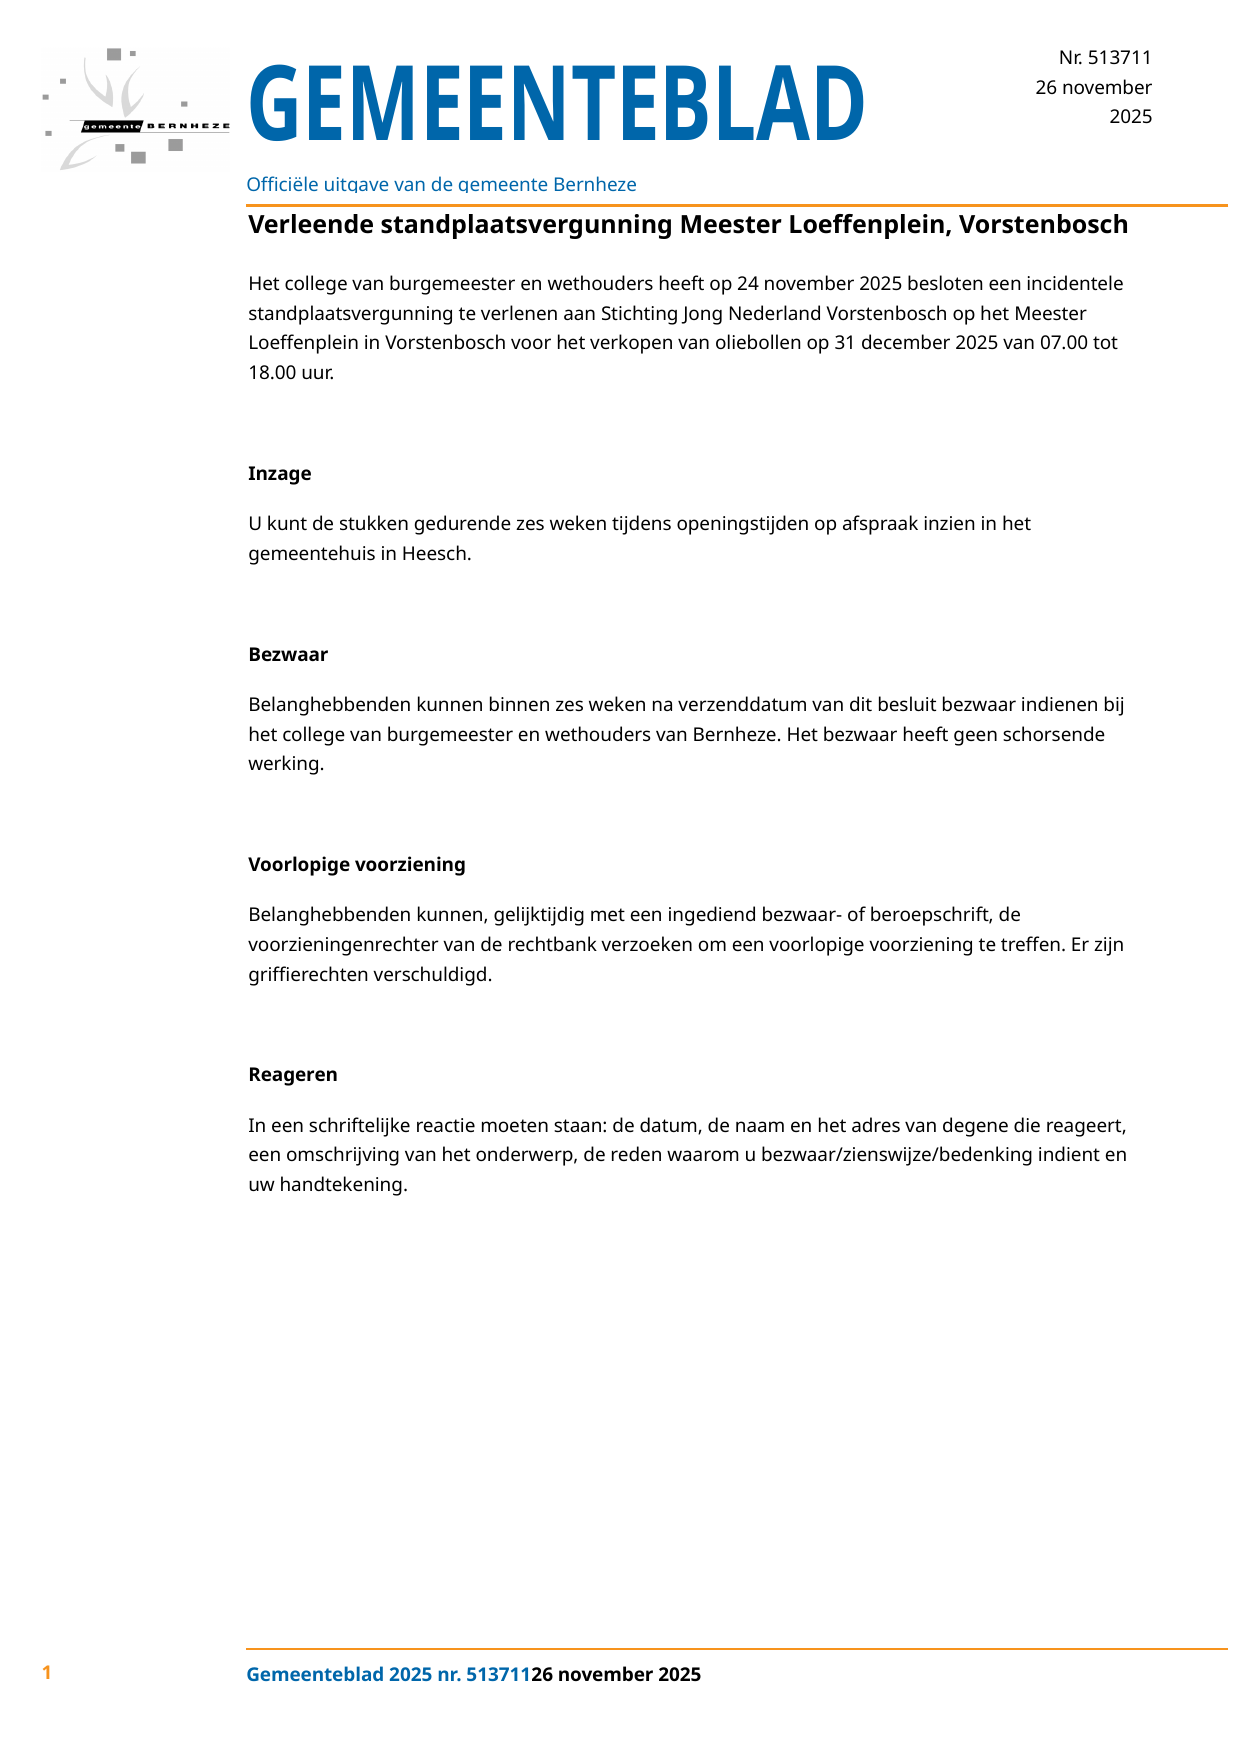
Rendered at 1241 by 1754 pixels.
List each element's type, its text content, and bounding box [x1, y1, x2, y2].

text Inzage [248, 460, 1152, 486]
text Belanghebbenden kunnen, gelijktijdig met een ingediend bezwaar- of beroepschrift, de voorzieningenrechter van de rechtbank verzoeken om een voorlopige voorziening te treffen. Er zijn griffierechten verschuldigd. [248, 902, 1152, 986]
text Belanghebbenden kunnen binnen zes weken na verzenddatum van dit besluit bezwaar indienen bij het college van burgemeester en wethouders van Bernheze. Het bezwaar heeft geen schorsende werking. [248, 691, 1152, 776]
picture [41, 47, 231, 172]
text Voorlopige voorziening [248, 851, 1152, 877]
text Verleende standplaatsvergunning Meester Loeffenplein, Vorstenbosch [248, 207, 1152, 241]
text Reageren [248, 1062, 1152, 1087]
text U kunt de stukken gedurende zes weken tijdens openingstijden op afspraak inzien in het gemeentehuis in Heesch. [248, 510, 1152, 566]
text In een schriftelijke reactie moeten staan: de datum, de naam en het adres van degene die reageert, een omschrijving van het onderwerp, de reden waarom u bezwaar/zienswijze/bedenking indient en uw handtekening. [248, 1112, 1152, 1197]
text Bezwaar [248, 641, 1152, 666]
text Het college van burgemeester en wethouders heeft op 24 november 2025 besloten een incidentele standplaatsvergunning te verlenen aan Stichting Jong Nederland Vorstenbosch op het Meester Loeffenplein in Vorstenbosch voor het verkopen van oliebollen op 31 december 2025 van 07.00 tot 18.00 uur. [248, 270, 1152, 385]
